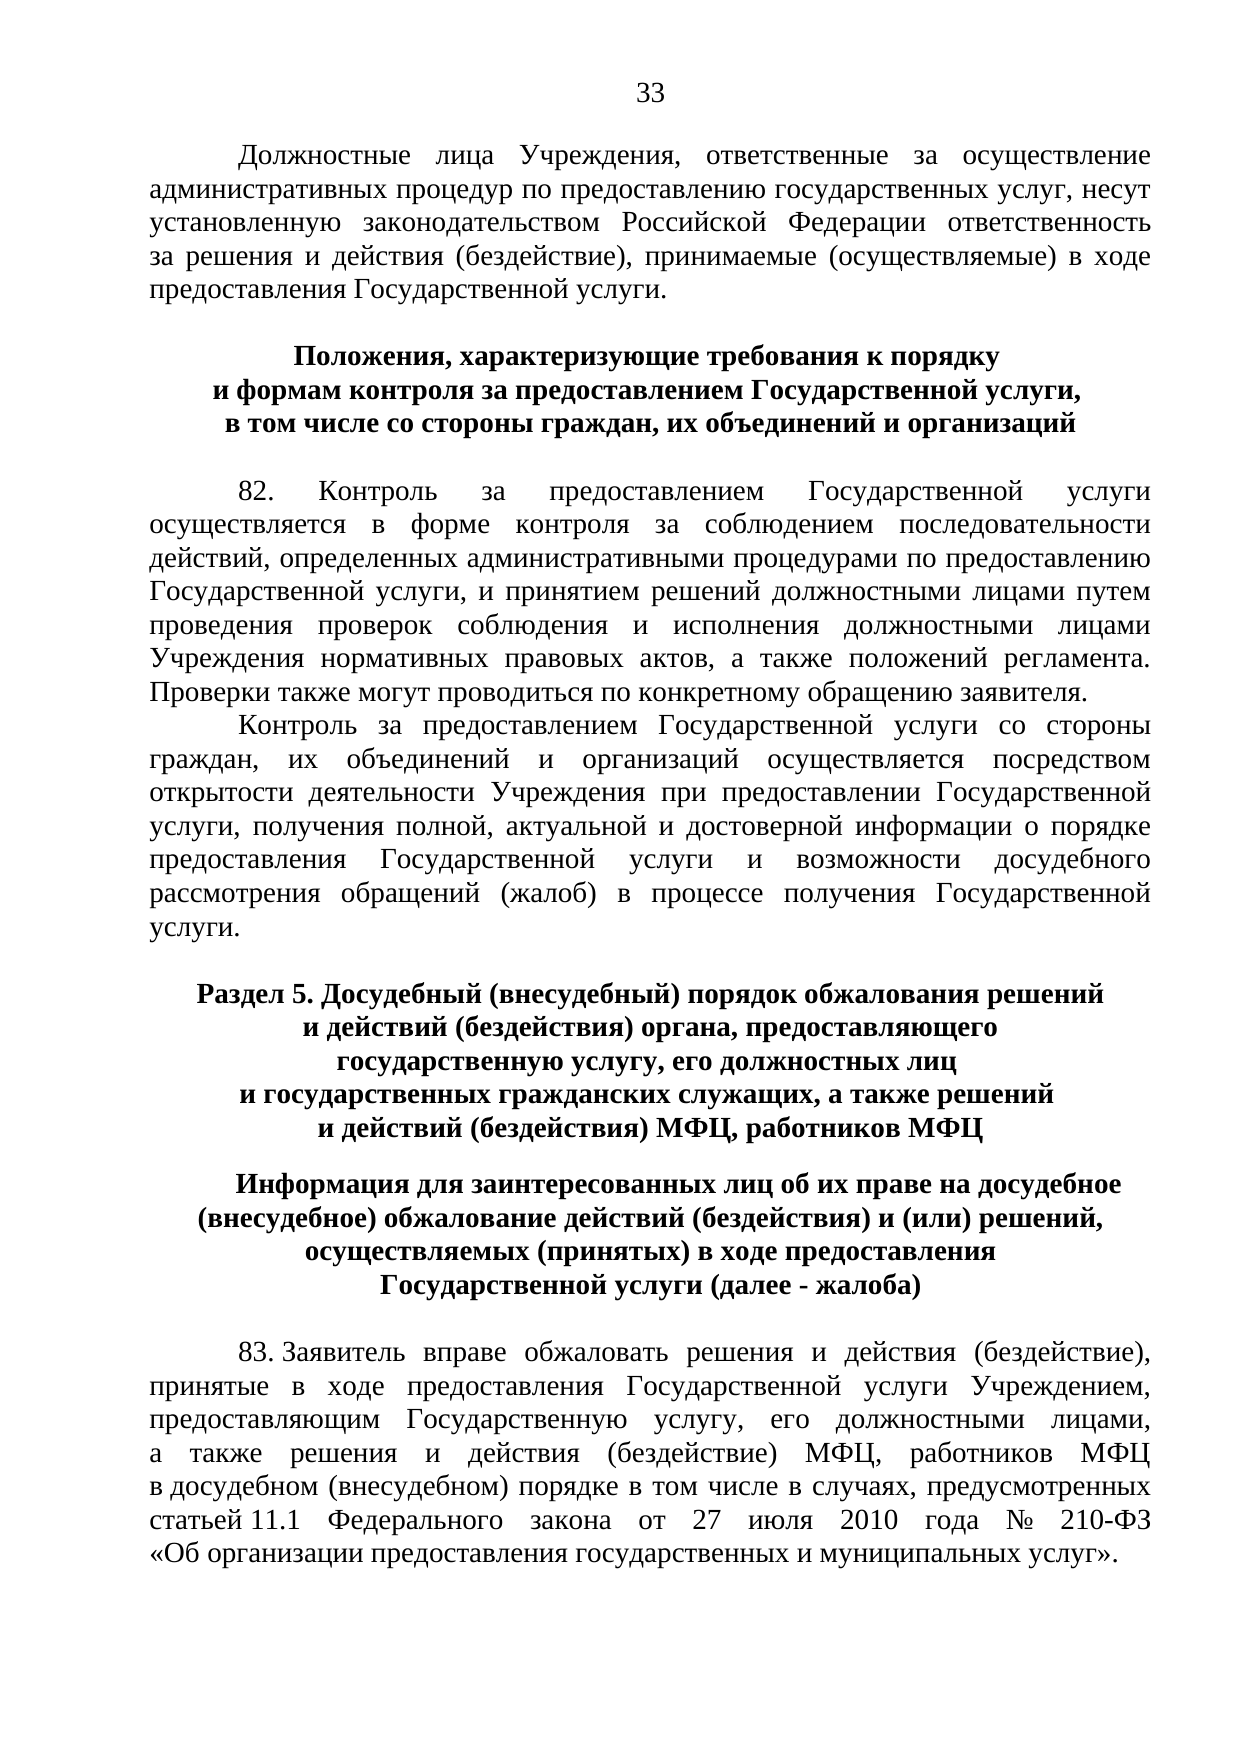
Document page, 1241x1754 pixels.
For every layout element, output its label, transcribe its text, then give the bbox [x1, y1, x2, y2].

text Контроль за предоставлением Государственной услуги со стороны граждан, их объединений и организаций осуществляется посредством открытости деятельности Учреждения при предоставлении Государственной услуги, получения полной, актуальной и достоверной информации о порядке предоставления Государственной услуги и возможности досудебного рассмотрения обращений (жалоб) в процессе получения Государственной услуги. [149, 707, 1152, 942]
text и государственных гражданских служащих, а также решений [149, 1076, 1152, 1110]
text Информация для заинтересованных лиц об их праве на досудебное (внесудебное) обжалование действий (бездействия) и (или) решений, осуществляемых (принятых) в ходе предоставления Государственной услуги (далее - жалоба) [149, 1166, 1152, 1301]
text и формам контроля за предоставлением Государственной услуги, в том числе со стороны граждан, их объединений и организаций [149, 372, 1152, 439]
text и действий (бездействия) МФЦ, работников МФЦ [149, 1110, 1152, 1143]
text Должностные лица Учреждения, ответственные за осуществление административных процедур по предоставлению государственных услуг, несут установленную законодательством Российской Федерации ответственность за решения и действия (бездействие), принимаемые (осуществляемые) в ходе предоставления Государственной услуги. [149, 137, 1152, 305]
text Раздел 5. Досудебный (внесудебный) порядок обжалования решений [149, 976, 1152, 1009]
text Положения, характеризующие требования к порядку [149, 338, 1152, 372]
text 82. Контроль за предоставлением Государственной услуги осуществляется в форме контроля за соблюдением последовательности действий, определенных административными процедурами по предоставлению Государственной услуги, и принятием решений должностными лицами путем проведения проверок соблюдения и исполнения должностными лицами Учреждения нормативных правовых актов, а также положений регламента. Проверки также могут проводиться по конкретному обращению заявителя. [149, 473, 1152, 707]
text и действий (бездействия) органа, предоставляющего государственную услугу, его должностных лиц [149, 1009, 1152, 1076]
text 83. Заявитель вправе обжаловать решения и действия (бездействие), принятые в ходе предоставления Государственной услуги Учреждением, предоставляющим Государственную услугу, его должностными лицами, а также решения и действия (бездействие) МФЦ, работников МФЦ в досудебном (внесудебном) порядке в том числе в случаях, предусмотренных статьей 11.1 Федерального закона от 27 июля 2010 года № 210-ФЗ «Об организации предоставления государственных и муниципальных услуг». [149, 1334, 1152, 1569]
